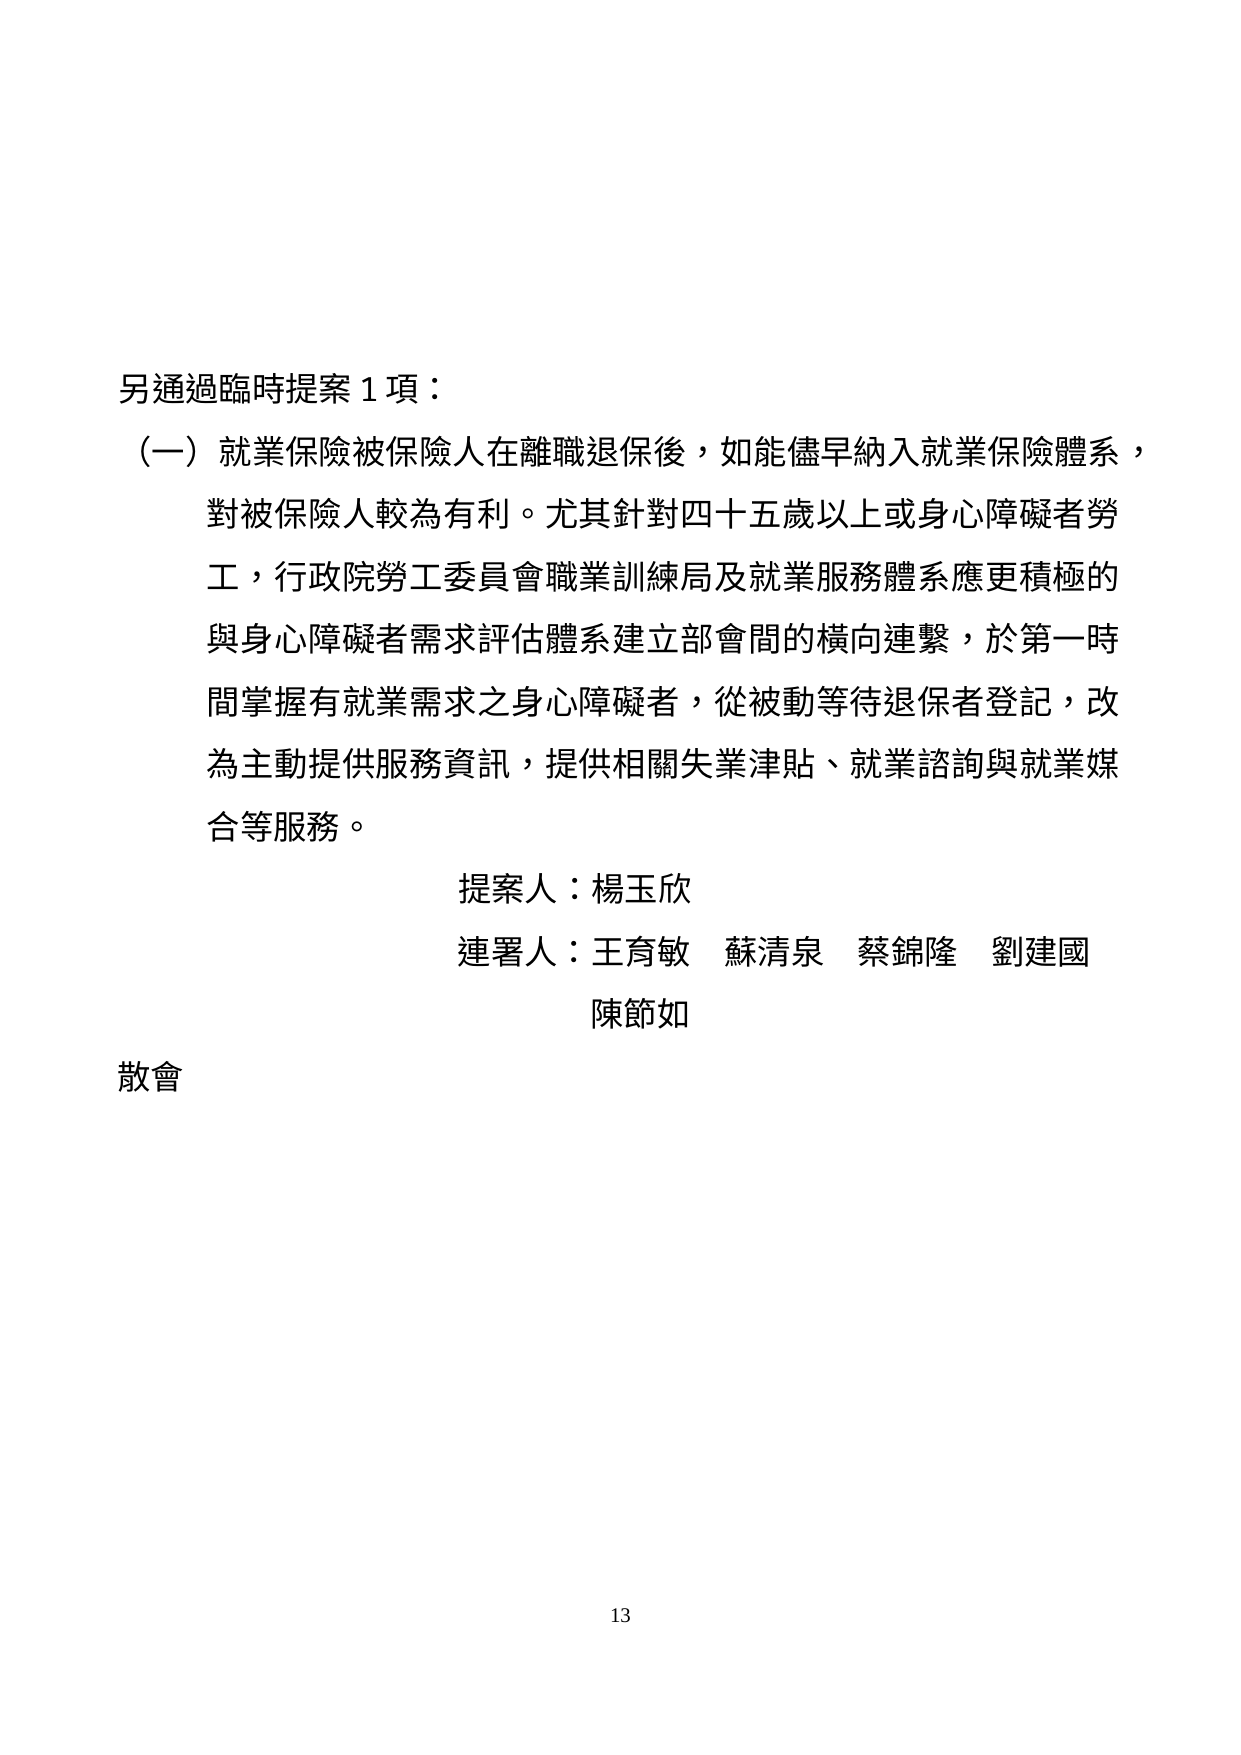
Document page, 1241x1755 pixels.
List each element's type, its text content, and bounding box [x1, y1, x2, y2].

text 連署人：王育敏 蘇清泉 蔡錦隆 劉建國 陳節如 [457, 908, 1122, 1033]
text 另通過臨時提案1項： [118, 346, 1122, 408]
text 散會 [117, 1033, 1122, 1096]
text （一）就業保險被保險人在離職退保後，如能儘早納入就業保險體系，對被保險人較為有利。尤其針對四十五歲以上或身心障礙者勞工，行政院勞工委員會職業訓練局及就業服務體系應更積極的與身心障礙者需求評估體系建立部會間的橫向連繫，於第一時間掌握有就業需求之身心障礙者，從被動等待退保者登記，改為主動提供服務資訊，提供相關失業津貼、就業諮詢與就業媒合等服務。 [118, 408, 1122, 846]
text 提案人：楊玉欣 [265, 846, 1122, 908]
